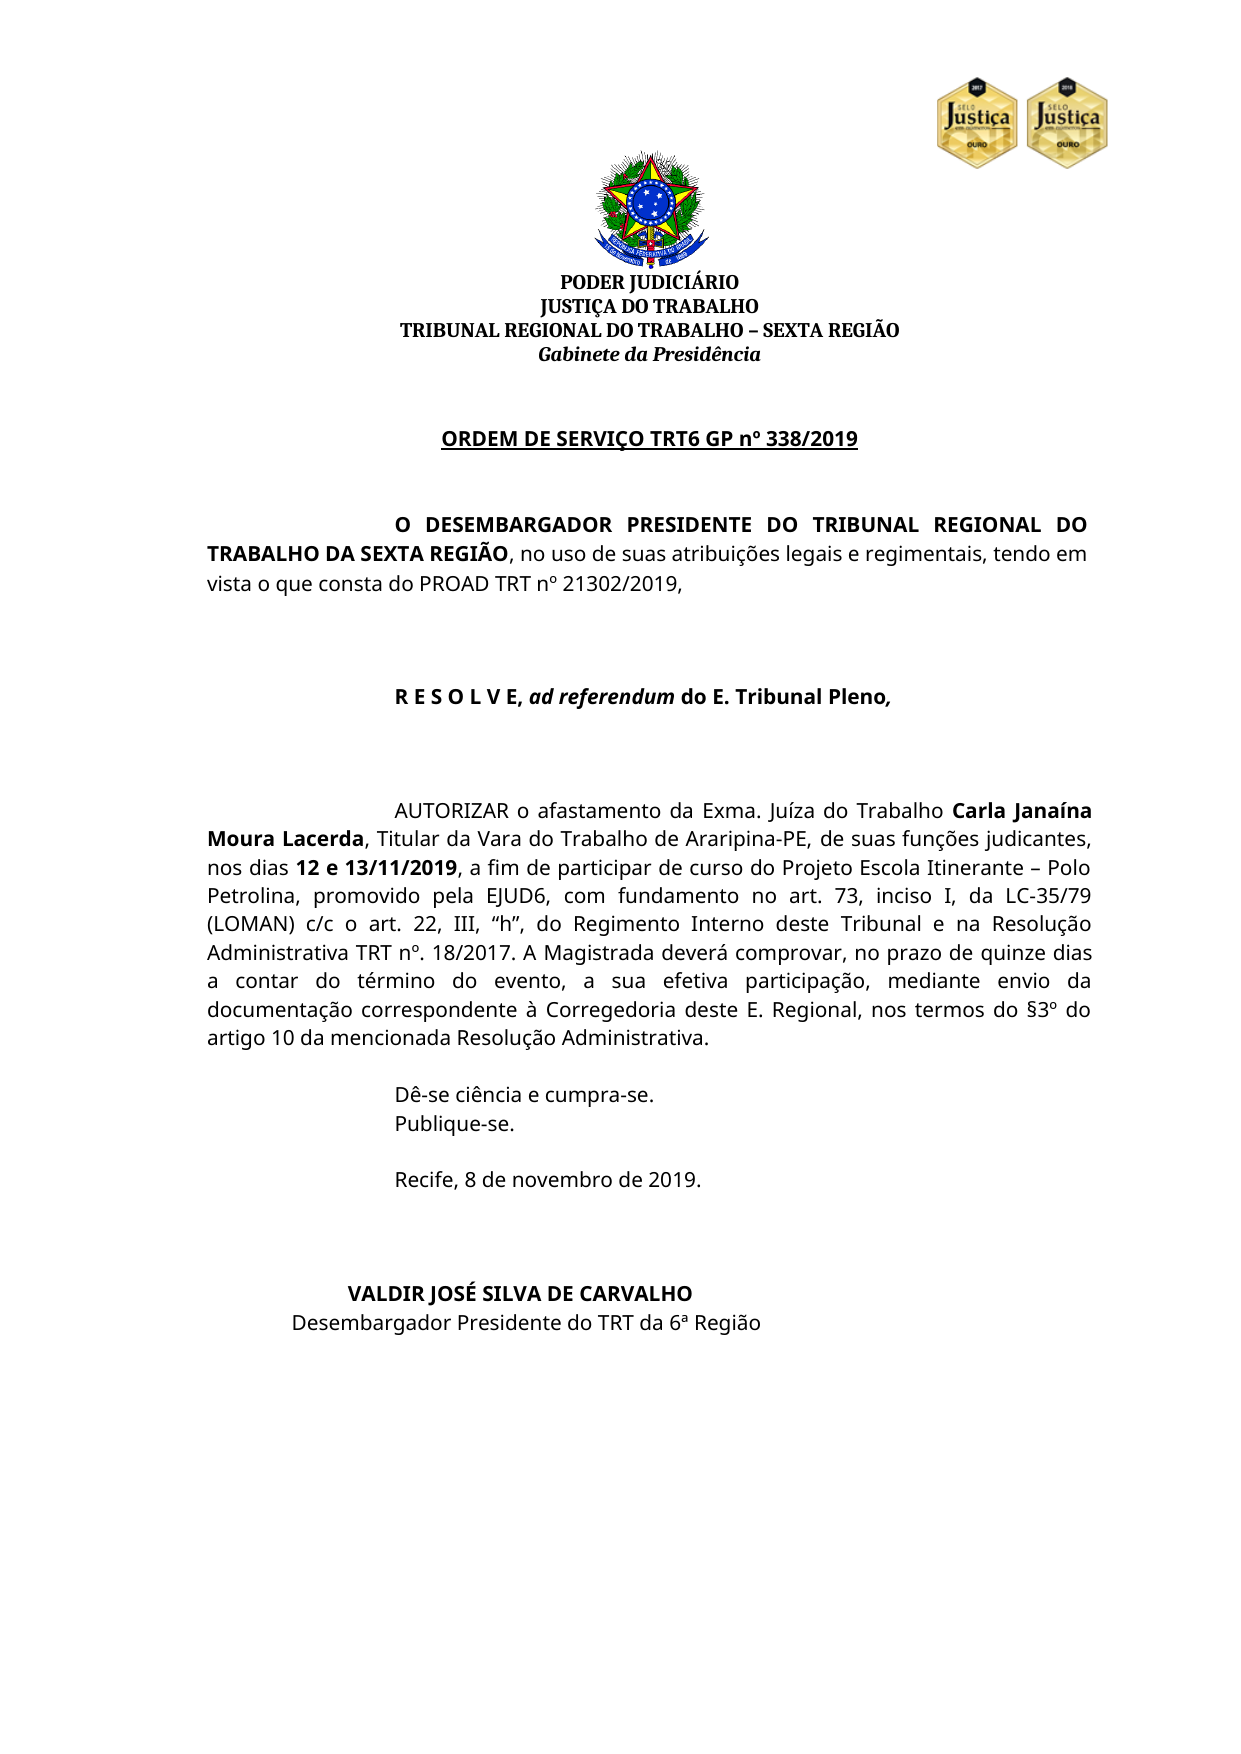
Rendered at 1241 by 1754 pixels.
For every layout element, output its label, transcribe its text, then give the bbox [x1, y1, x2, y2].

text Publique-se. [207, 1109, 1092, 1137]
text Recife, 8 de novembro de 2019. [207, 1166, 1092, 1194]
text AUTORIZAR o afastamento da Exma. Juíza do Trabalho Carla Janaína Moura Lacerda, Titular da Vara do Trabalho de Araripina-PE, de suas funções judicantes, nos dias 12 e 13/11/2019, a fim de participar de curso do Projeto Escola Itinerante – Polo Petrolina, promovido pela EJUD6, com fundamento no art. 73, inciso I, da LC-35/79 (LOMAN) c/c o art. 22, III, “h”, do Regimento Interno deste Tribunal e na Resolução Administrativa TRT nº. 18/2017. A Magistrada deverá comprovar, no prazo de quinze dias a contar do término do evento, a sua efetiva participação, mediante envio da documentação correspondente à Corregedoria deste E. Regional, nos termos do §3º do artigo 10 da mencionada Resolução Administrativa. [207, 796, 1092, 1052]
text VALDIR JOSÉ SILVA DE CARVALHO [207, 1279, 1002, 1308]
text Dê-se ciência e cumpra-se. [207, 1080, 1092, 1109]
text ORDEM DE SERVIÇO TRT6 GP nº 338/2019 [207, 424, 1092, 452]
picture [937, 75, 1122, 176]
text TRIBUNAL REGIONAL DO TRABALHO – SEXTA REGIÃO [207, 319, 1092, 343]
text O DESEMBARGADOR PRESIDENTE DO TRIBUNAL REGIONAL DO TRABALHO DA SEXTA REGIÃO, no uso de suas atribuições legais e regimentais, tendo em vista o que consta do PROAD TRT nº 21302/2019, [207, 509, 1088, 597]
text Gabinete da Presidência [207, 343, 1092, 367]
picture [588, 147, 712, 271]
text PODER JUDICIÁRIO [207, 271, 1092, 295]
text Desembargador Presidente do TRT da 6ª Região [151, 1308, 1088, 1336]
text R E S O L V E, ad referendum do E. Tribunal Pleno, [207, 682, 1092, 711]
text JUSTIÇA DO TRABALHO [207, 295, 1092, 319]
